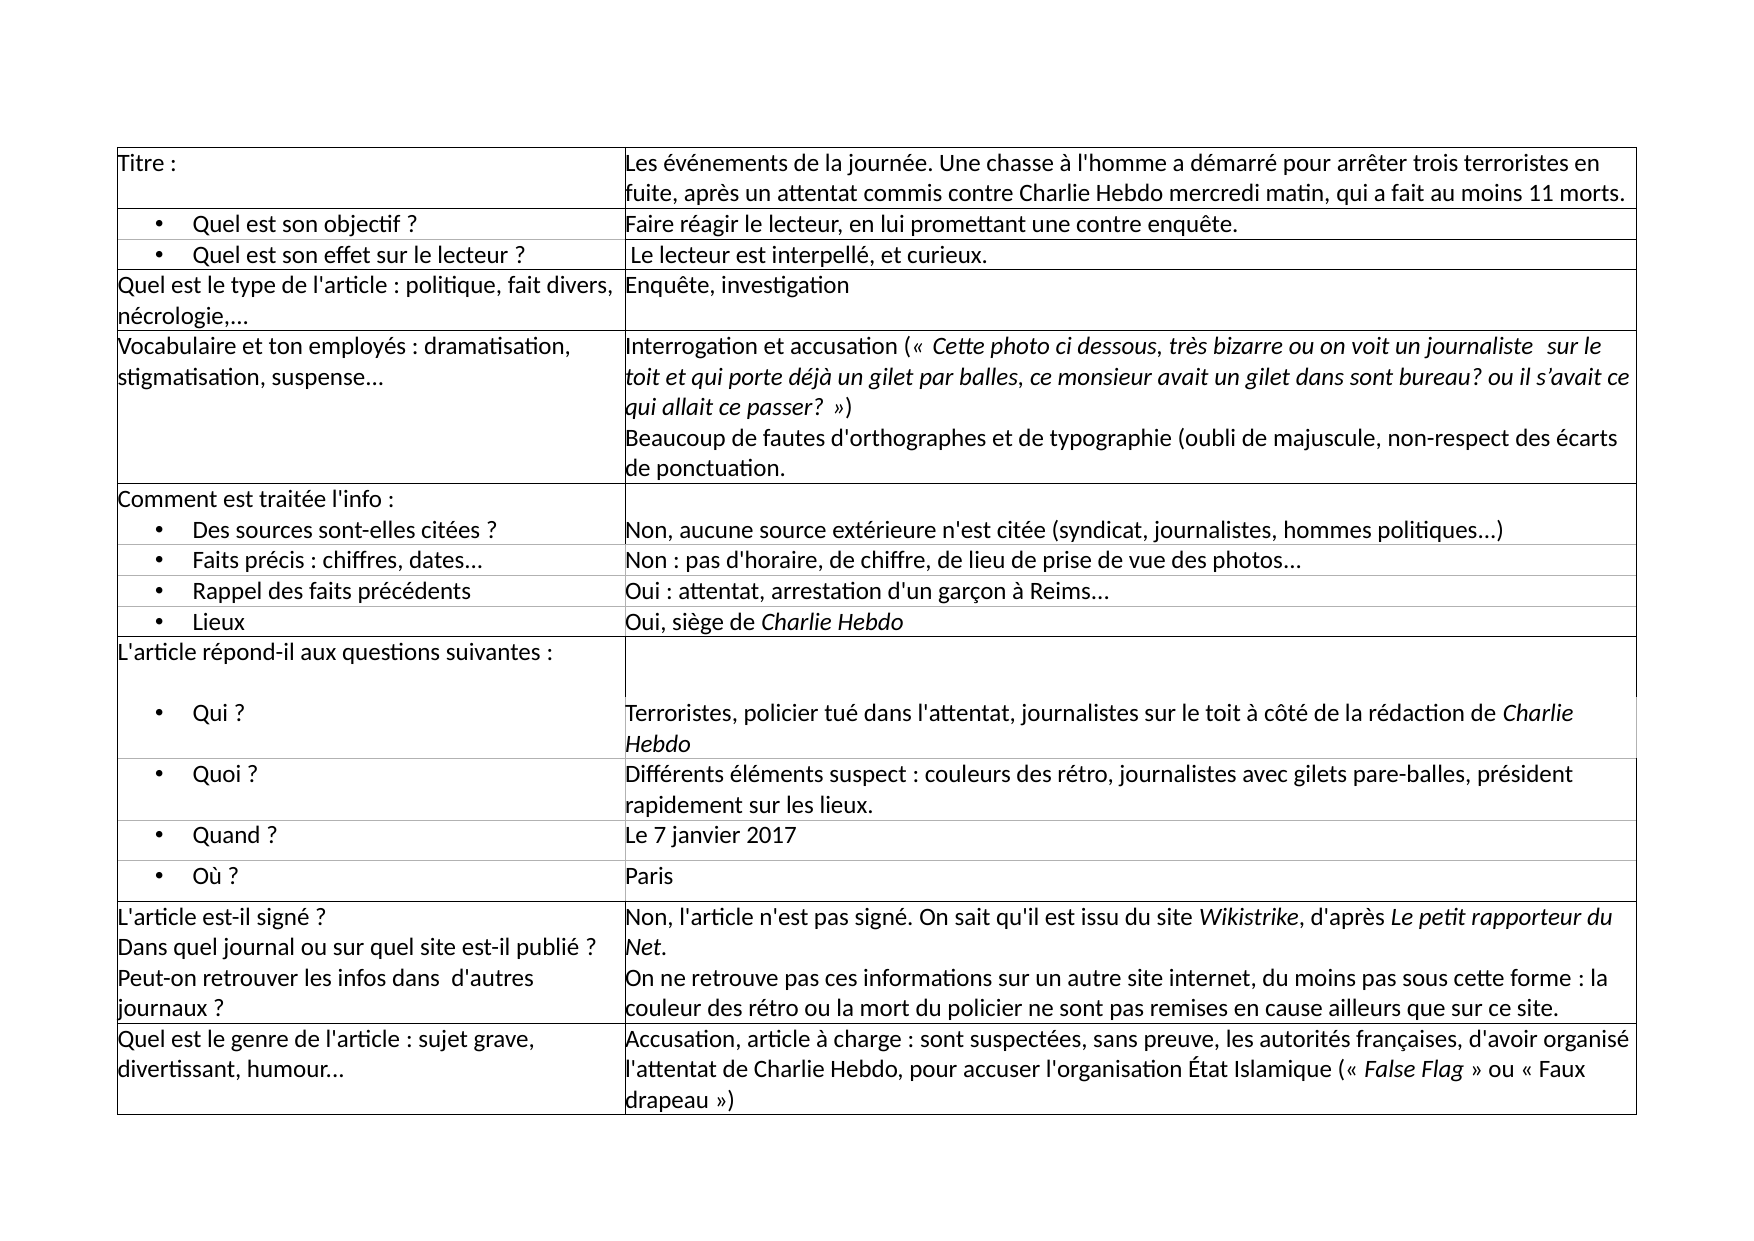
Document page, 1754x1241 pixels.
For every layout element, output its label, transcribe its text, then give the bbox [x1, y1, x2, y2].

table_header Titre : [118, 148, 625, 208]
table_cell Faire réagir le lecteur, en lui promettant une contre enquête. [626, 209, 1636, 239]
table_cell Terroristes, policier tué dans l'attentat, journalistes sur le toit à côté de la rédaction de Charlie Hebdo [626, 697, 1636, 758]
table_cell Différents éléments suspect : couleurs des rétro, journalistes avec gilets pare-balles, président rapidement sur les lieux. [626, 759, 1636, 819]
table_cell Quel est le genre de l'article : sujet grave, divertissant, humour... [118, 1024, 625, 1114]
table_cell Oui : attentat, arrestation d'un garçon à Reims... [626, 576, 1636, 606]
table_cell Quel est son objectif ? [118, 209, 625, 239]
table_cell Quand ? [118, 821, 625, 860]
table_cell Le 7 janvier 2017 [626, 821, 1636, 860]
table_cell Qui ? [118, 697, 625, 758]
table_cell Le lecteur est interpellé, et curieux. [626, 240, 1636, 269]
table_cell [626, 637, 1636, 697]
table_cell [1131, 484, 1636, 514]
table_cell L'article répond-il aux questions suivantes : [118, 637, 625, 697]
table_cell [626, 484, 1131, 514]
table_cell Lieux [118, 607, 625, 636]
table_cell Comment est traitée l'info : [118, 484, 625, 514]
table_cell Quel est le type de l'article : politique, fait divers, nécrologie,... [118, 270, 625, 330]
table_cell Non, l'article n'est pas signé. On sait qu'il est issu du site Wikistrike, d'après Le petit rapporteur du Net. On ne retrouve pas ces informations sur un autre site internet, du moins pas sous cette forme : la couleur des rétro ou la mort du policier ne sont pas remises en cause ailleurs que sur ce site. [626, 902, 1636, 1023]
table_cell Quel est son effet sur le lecteur ? [118, 240, 625, 269]
table_cell L'article est-il signé ? Dans quel journal ou sur quel site est-il publié ? Peut-on retrouver les infos dans d'autres journaux ? [118, 902, 625, 1023]
table_cell Oui, siège de Charlie Hebdo [626, 607, 1636, 636]
table_cell Enquête, investigation [626, 270, 1636, 330]
table_cell Interrogation et accusation (« Cette photo ci dessous, très bizarre ou on voit un journaliste sur le toit et qui porte déjà un gilet par balles, ce monsieur avait un gilet dans sont bureau? ou il s’avait ce qui allait ce passer? ») Beaucoup de fautes d'orthographes et de typographie (oubli de majuscule, non-respect des écarts de ponctuation. [626, 331, 1636, 483]
table_cell Vocabulaire et ton employés : dramatisation, stigmatisation, suspense... [118, 331, 625, 483]
table_cell Où ? [118, 861, 625, 901]
table_cell Accusation, article à charge : sont suspectées, sans preuve, les autorités françaises, d'avoir organisé l'attentat de Charlie Hebdo, pour accuser l'organisation État Islamique (« False Flag » ou « Faux drapeau ») [626, 1024, 1636, 1114]
table_cell Faits précis : chiffres, dates... [118, 545, 625, 575]
table_cell Paris [626, 861, 1636, 901]
table_cell Quoi ? [118, 759, 625, 819]
table_header Les événements de la journée. Une chasse à l'homme a démarré pour arrêter trois terroristes en fuite, après un attentat commis contre Charlie Hebdo mercredi matin, qui a fait au moins 11 morts. [626, 148, 1636, 208]
table_cell Rappel des faits précédents [118, 576, 625, 606]
table_cell Non, aucune source extérieure n'est citée (syndicat, journalistes, hommes politiques...) [626, 514, 1636, 544]
table_cell Des sources sont-elles citées ? [118, 514, 625, 544]
table_cell Non : pas d'horaire, de chiffre, de lieu de prise de vue des photos... [626, 545, 1636, 575]
